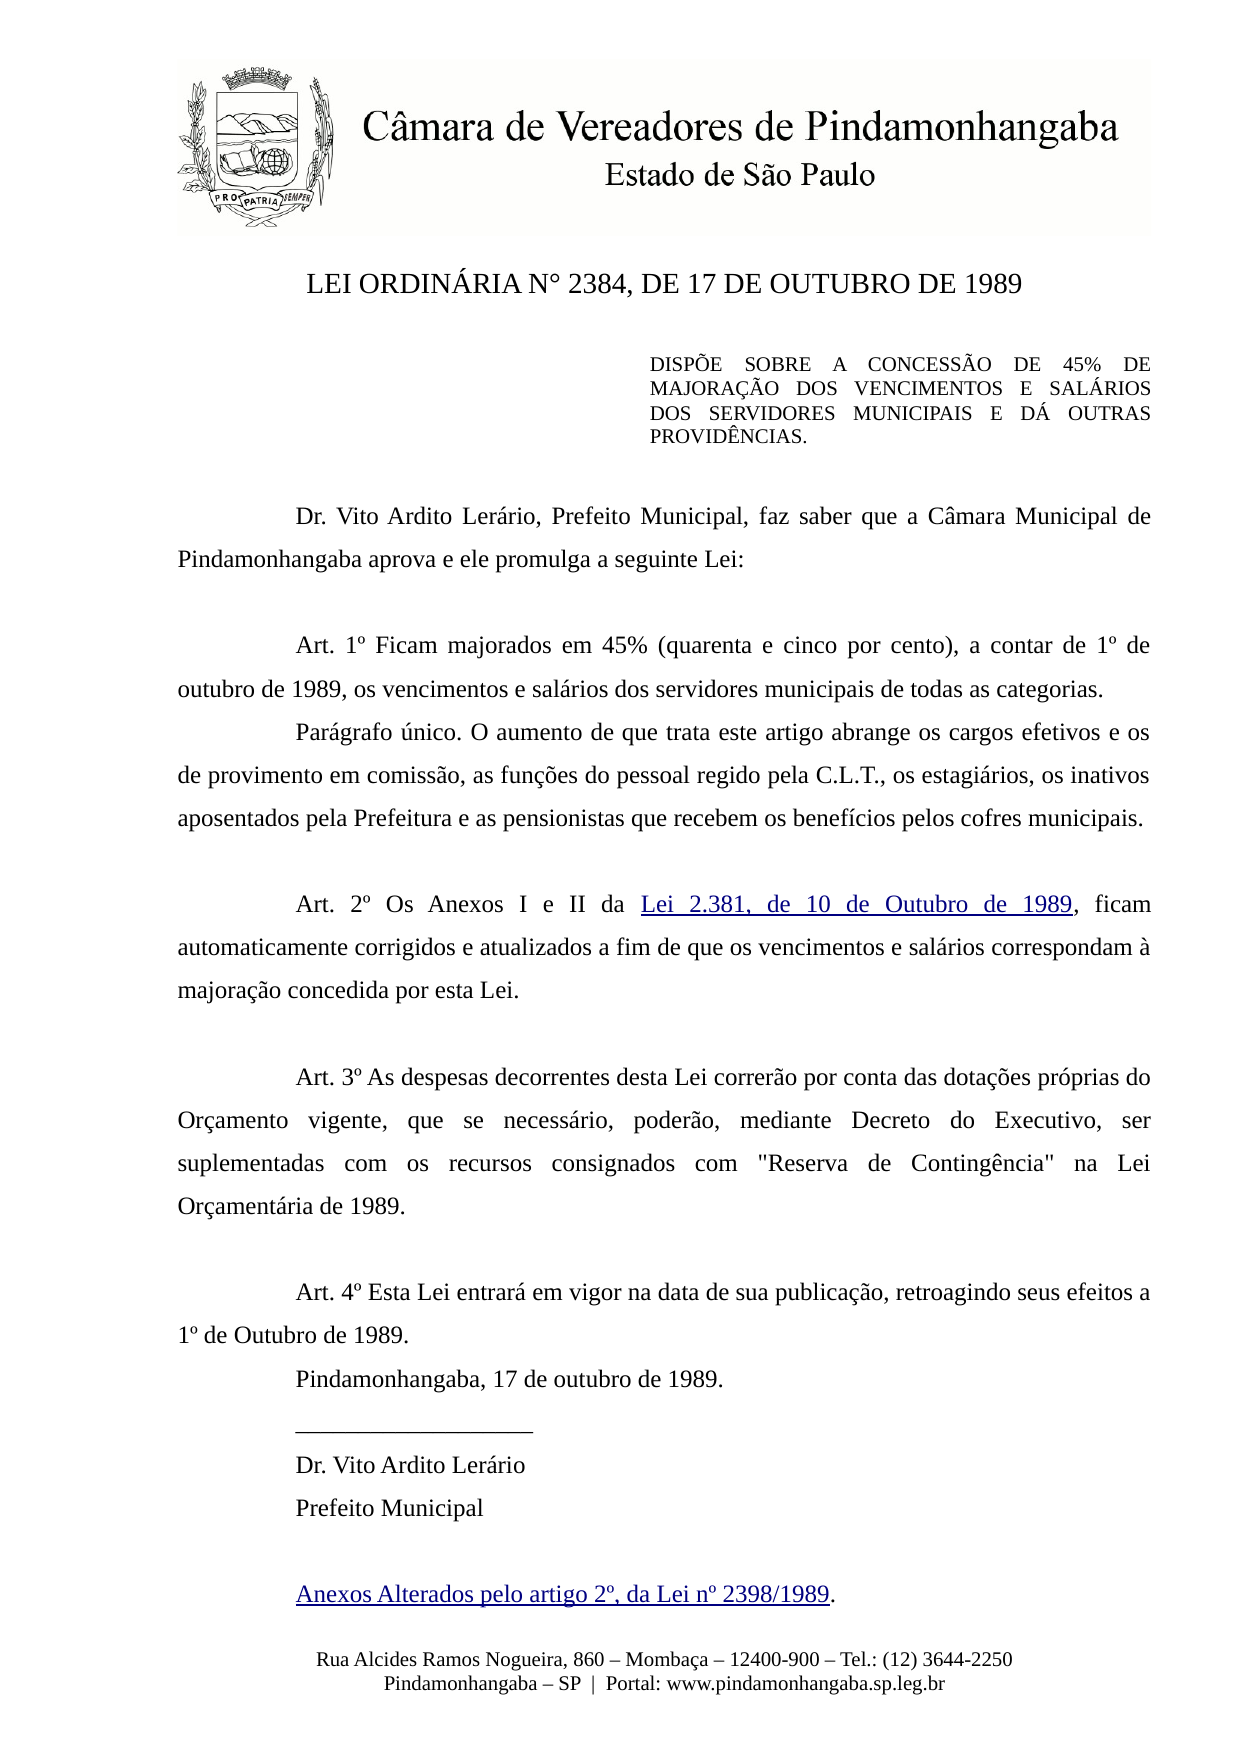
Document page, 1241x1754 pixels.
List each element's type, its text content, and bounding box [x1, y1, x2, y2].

text ___________________ [177, 1407, 1152, 1436]
text Art. 3º As despesas decorrentes desta Lei correrão por conta das dotações próprias do Orçamento vigente, que se necessário, poderão, mediante Decreto do Executivo, ser suplementadas com os recursos consignados com "Reserva de Contingência" na Lei Orçamentária de 1989. [177, 1062, 1152, 1220]
text Art. 4º Esta Lei entrará em vigor na data de sua publicação, retroagindo seus efeitos a 1º de Outubro de 1989. [177, 1277, 1152, 1349]
text Dr. Vito Ardito Lerário [177, 1450, 1152, 1479]
picture [177, 59, 1152, 236]
text Dr. Vito Ardito Lerário, Prefeito Municipal, faz saber que a Câmara Municipal de Pindamonhangaba aprova e ele promulga a seguinte Lei: [177, 501, 1152, 573]
text Pindamonhangaba, 17 de outubro de 1989. [177, 1364, 1152, 1392]
text LEI ORDINÁRIA N° 2384, de 17 de outubro de 1989 [177, 266, 1152, 299]
text Prefeito Municipal [177, 1493, 1152, 1522]
text Art. 1º Ficam majorados em 45% (quarenta e cinco por cento), a contar de 1º de outubro de 1989, os vencimentos e salários dos servidores municipais de todas as categorias. [177, 631, 1152, 702]
text Anexos Alterados pelo artigo 2º, da Lei nº 2398/1989. [177, 1579, 1152, 1608]
text Parágrafo único. O aumento de que trata este artigo abrange os cargos efetivos e os de provimento em comissão, as funções do pessoal regido pela C.L.T., os estagiários, os inativos aposentados pela Prefeitura e as pensionistas que recebem os benefícios pelos cofres municipais. [177, 717, 1152, 832]
text DISPÕE SOBRE A CONCESSÃO DE 45% DE MAJORAÇÃO DOS VENCIMENTOS E SALÁRIOS DOS SERVIDORES MUNICIPAIS E DÁ OUTRAS PROVIDÊNCIAS. [649, 352, 1152, 448]
text Art. 2º Os Anexos I e II da Lei 2.381, de 10 de Outubro de 1989, ficam automaticamente corrigidos e atualizados a fim de que os vencimentos e salários correspondam à majoração concedida por esta Lei. [177, 889, 1152, 1004]
